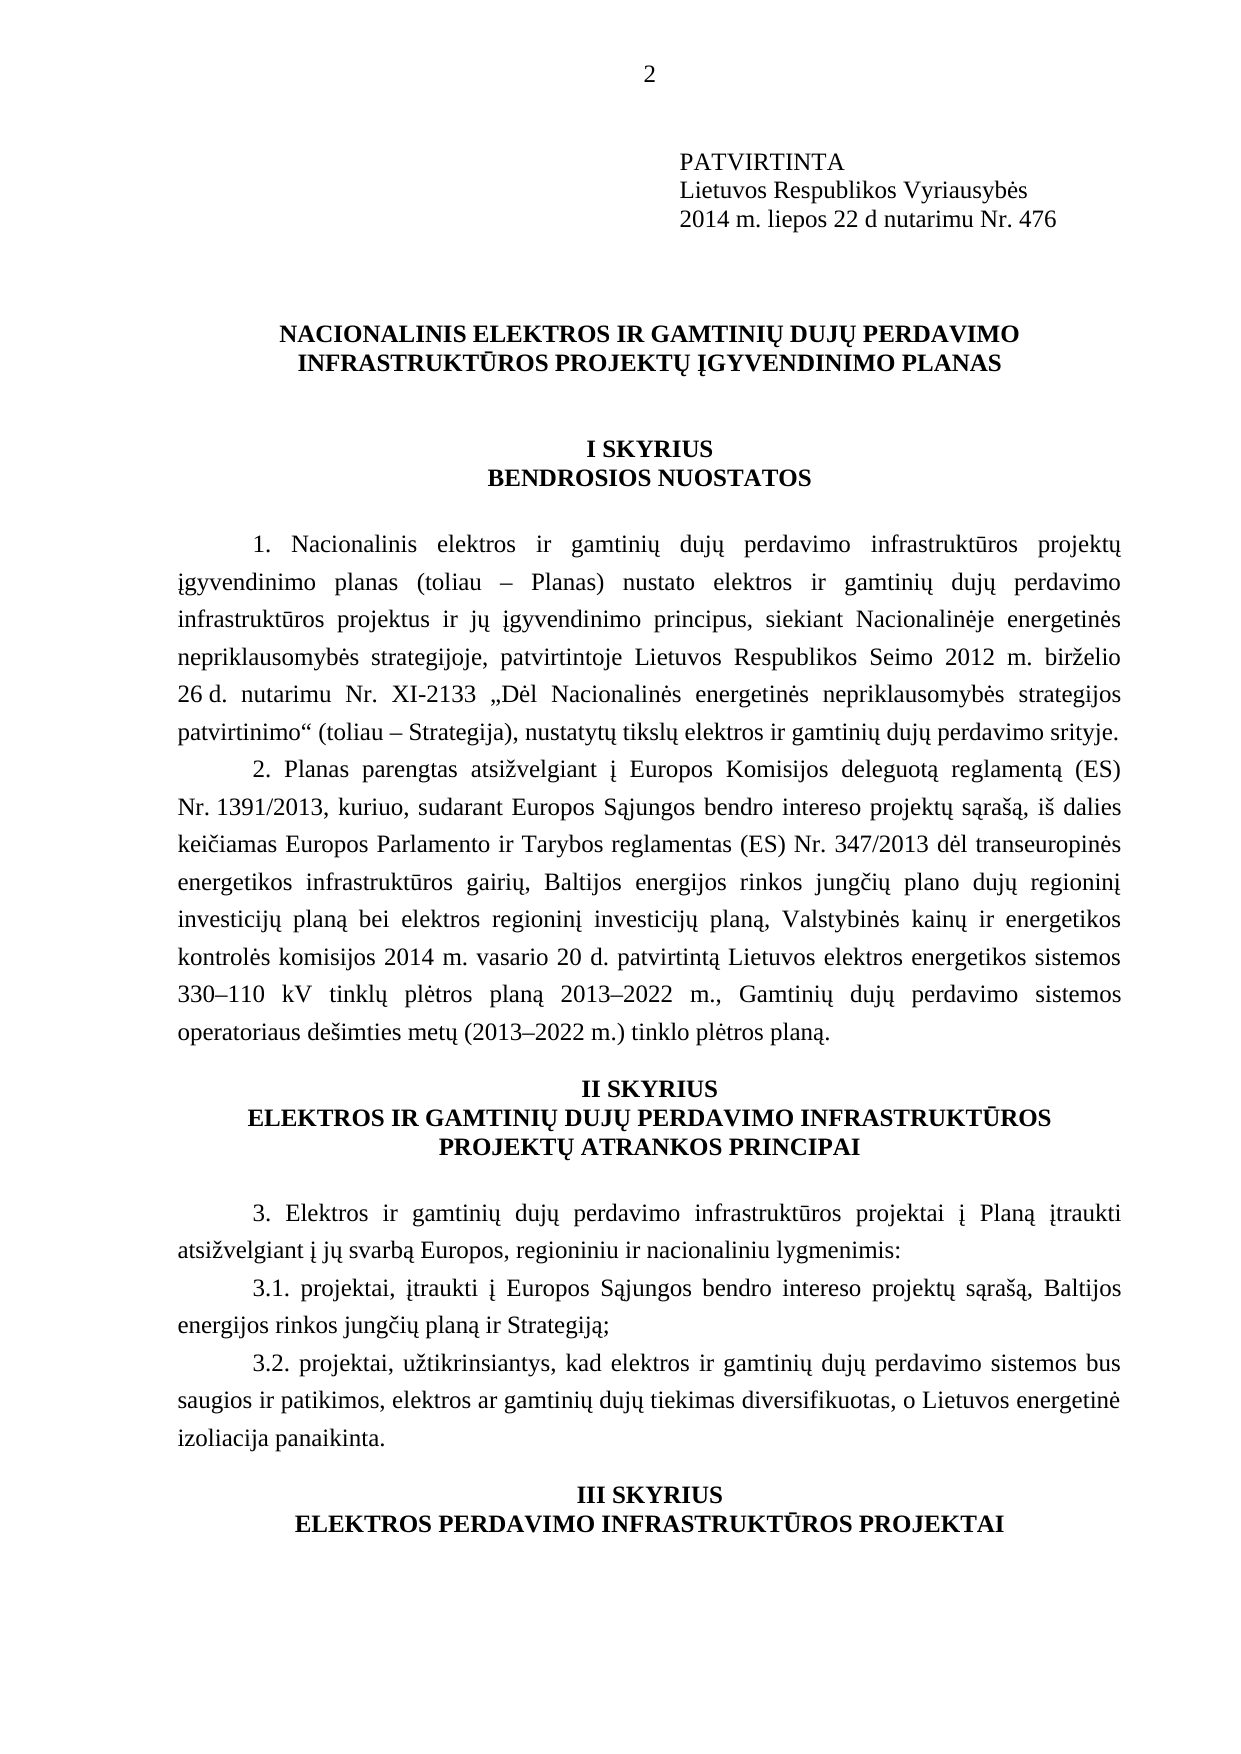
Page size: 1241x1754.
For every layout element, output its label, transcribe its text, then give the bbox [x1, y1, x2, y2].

text II SKYRIUS [177, 1074, 1122, 1103]
text 3. Elektros ir gamtinių dujų perdavimo infrastruktūros projektai į Planą įtraukti atsižvelgiant į jų svarbą Europos, regioniniu ir nacionaliniu lygmenimis: [177, 1189, 1122, 1264]
text I SKYRIUS [177, 434, 1122, 463]
text 3.1. projektai, įtraukti į Europos Sąjungos bendro intereso projektų sąrašą, Baltijos energijos rinkos jungčių planą ir Strategiją; [177, 1264, 1122, 1339]
text NACIONALINIS ELEKTROS IR GAMTINIŲ DUJŲ PERDAVIMO INFRASTRUKTŪROS PROJEKTŲ ĮGYVENDINIMO PLANAS [177, 319, 1122, 377]
text 1. Nacionalinis elektros ir gamtinių dujų perdavimo infrastruktūros projektų įgyvendinimo planas (toliau – Planas) nustato elektros ir gamtinių dujų perdavimo infrastruktūros projektus ir jų įgyvendinimo principus, siekiant Nacionalinėje energetinės nepriklausomybės strategijoje, patvirtintoje Lietuvos Respublikos Seimo 2012 m. birželio 26 d. nutarimu Nr. XI-2133 „Dėl Nacionalinės energetinės nepriklausomybės strategijos patvirtinimo“ (toliau – Strategija), nustatytų tikslų elektros ir gamtinių dujų perdavimo srityje. [177, 521, 1122, 746]
text ELEKTROS PERDAVIMO INFRASTRUKTŪROS PROJEKTAI [177, 1509, 1122, 1538]
text BENDROSIOS NUOSTATOS [177, 463, 1122, 492]
text PATVIRTINTA Lietuvos Respublikos Vyriausybės 2014 m. liepos 22 d nutarimu Nr. 476 [679, 147, 1122, 233]
text III SKYRIUS [177, 1481, 1122, 1509]
text 3.2. projektai, užtikrinsiantys, kad elektros ir gamtinių dujų perdavimo sistemos bus saugios ir patikimos, elektros ar gamtinių dujų tiekimas diversifikuotas, o Lietuvos energetinė izoliacija panaikinta. [177, 1339, 1122, 1452]
text ELEKTROS IR GAMTINIŲ DUJŲ PERDAVIMO INFRASTRUKTŪROS PROJEKTŲ ATRANKOS PRINCIPAI [177, 1103, 1122, 1161]
text 2. Planas parengtas atsižvelgiant į Europos Komisijos deleguotą reglamentą (ES) Nr. 1391/2013, kuriuo, sudarant Europos Sąjungos bendro intereso projektų sąrašą, iš dalies keičiamas Europos Parlamento ir Tarybos reglamentas (ES) Nr. 347/2013 dėl transeuropinės energetikos infrastruktūros gairių, Baltijos energijos rinkos jungčių plano dujų regioninį investicijų planą bei elektros regioninį investicijų planą, Valstybinės kainų ir energetikos kontrolės komisijos 2014 m. vasario 20 d. patvirtintą Lietuvos elektros energetikos sistemos 330–110 kV tinklų plėtros planą 2013–2022 m., Gamtinių dujų perdavimo sistemos operatoriaus dešimties metų (2013–2022 m.) tinklo plėtros planą. [177, 746, 1122, 1046]
